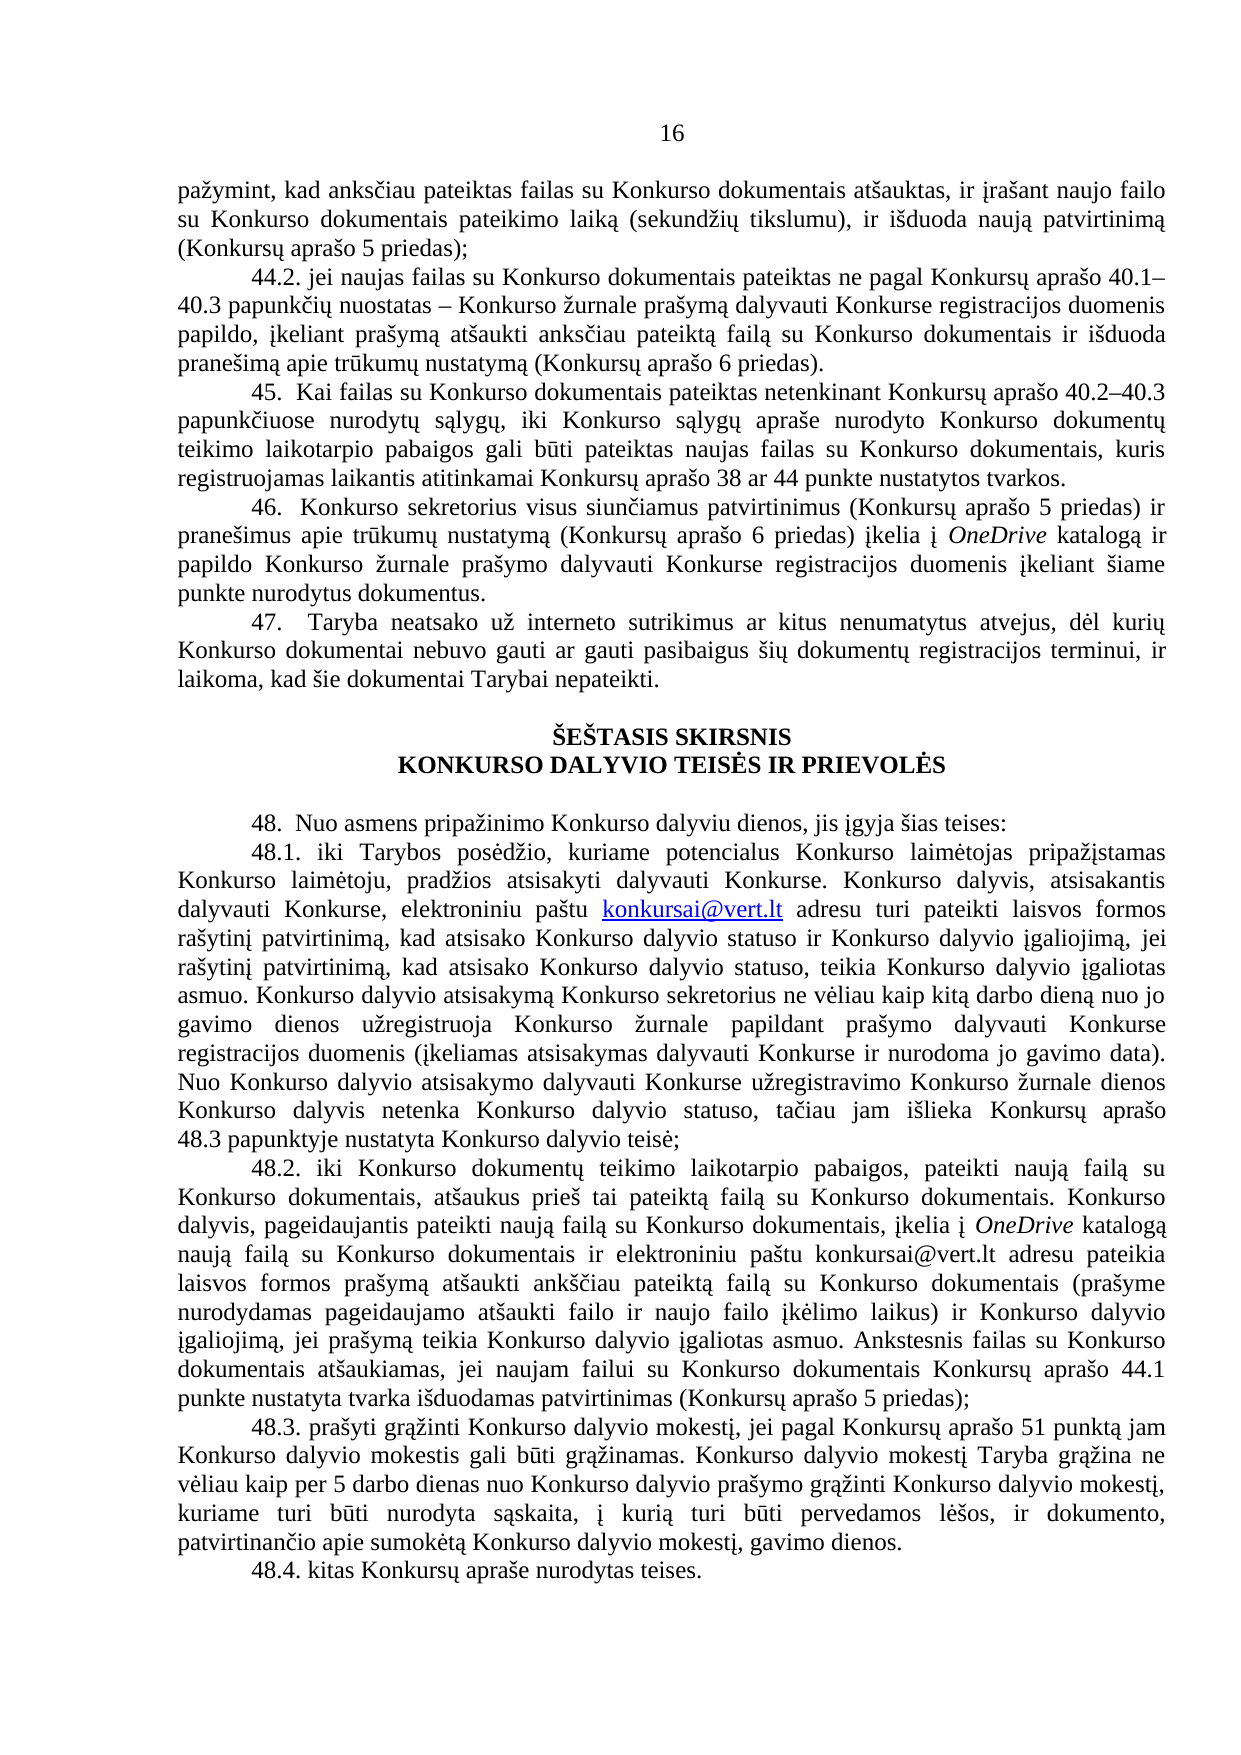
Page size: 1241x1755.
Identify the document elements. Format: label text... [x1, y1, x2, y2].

text 44.2. jei naujas failas su Konkurso dokumentais pateiktas ne pagal Konkursų aprašo 40.1–40.3 papunkčių nuostatas – Konkurso žurnale prašymą dalyvauti Konkurse registracijos duomenis papildo, įkeliant prašymą atšaukti anksčiau pateiktą failą su Konkurso dokumentais ir išduoda pranešimą apie trūkumų nustatymą (Konkursų aprašo 6 priedas). [177, 262, 1167, 377]
text 48.2. iki Konkurso dokumentų teikimo laikotarpio pabaigos, pateikti naują failą su Konkurso dokumentais, atšaukus prieš tai pateiktą failą su Konkurso dokumentais. Konkurso dalyvis, pageidaujantis pateikti naują failą su Konkurso dokumentais, įkelia į OneDrive katalogą naują failą su Konkurso dokumentais ir elektroniniu paštu konkursai@vert.lt adresu pateikia laisvos formos prašymą atšaukti ankščiau pateiktą failą su Konkurso dokumentais (prašyme nurodydamas pageidaujamo atšaukti failo ir naujo failo įkėlimo laikus) ir Konkurso dalyvio įgaliojimą, jei prašymą teikia Konkurso dalyvio įgaliotas asmuo. Ankstesnis failas su Konkurso dokumentais atšaukiamas, jei naujam failui su Konkurso dokumentais Konkursų aprašo 44.1 punkte nustatyta tvarka išduodamas patvirtinimas (Konkursų aprašo 5 priedas); [177, 1153, 1167, 1412]
text pažymint, kad anksčiau pateiktas failas su Konkurso dokumentais atšauktas, ir įrašant naujo failo su Konkurso dokumentais pateikimo laiką (sekundžių tikslumu), ir išduoda naują patvirtinimą (Konkursų aprašo 5 priedas); [177, 176, 1167, 262]
text KONKURSO DALYVIO TEISĖS IR PRIEVOLĖS [177, 751, 1167, 779]
text 45. Kai failas su Konkurso dokumentais pateiktas netenkinant Konkursų aprašo 40.2–40.3 papunkčiuose nurodytų sąlygų, iki Konkurso sąlygų apraše nurodyto Konkurso dokumentų teikimo laikotarpio pabaigos gali būti pateiktas naujas failas su Konkurso dokumentais, kuris registruojamas laikantis atitinkamai Konkursų aprašo 38 ar 44 punkte nustatytos tvarkos. [177, 377, 1167, 492]
text 47. Taryba neatsako už interneto sutrikimus ar kitus nenumatytus atvejus, dėl kurių Konkurso dokumentai nebuvo gauti ar gauti pasibaigus šių dokumentų registracijos terminui, ir laikoma, kad šie dokumentai Tarybai nepateikti. [177, 607, 1167, 693]
text 48.3. prašyti grąžinti Konkurso dalyvio mokestį, jei pagal Konkursų aprašo 51 punktą jam Konkurso dalyvio mokestis gali būti grąžinamas. Konkurso dalyvio mokestį Taryba grąžina ne vėliau kaip per 5 darbo dienas nuo Konkurso dalyvio prašymo grąžinti Konkurso dalyvio mokestį, kuriame turi būti nurodyta sąskaita, į kurią turi būti pervedamos lėšos, ir dokumento, patvirtinančio apie sumokėtą Konkurso dalyvio mokestį, gavimo dienos. [177, 1412, 1167, 1556]
text 48. Nuo asmens pripažinimo Konkurso dalyviu dienos, jis įgyja šias teises: [177, 808, 1167, 837]
text ŠEŠTASIS SKIRSNIS [177, 722, 1167, 751]
text 46. Konkurso sekretorius visus siunčiamus patvirtinimus (Konkursų aprašo 5 priedas) ir pranešimus apie trūkumų nustatymą (Konkursų aprašo 6 priedas) įkelia į OneDrive katalogą ir papildo Konkurso žurnale prašymo dalyvauti Konkurse registracijos duomenis įkeliant šiame punkte nurodytus dokumentus. [177, 492, 1167, 607]
text 48.4. kitas Konkursų apraše nurodytas teises. [177, 1556, 1167, 1584]
text 48.1. iki Tarybos posėdžio, kuriame potencialus Konkurso laimėtojas pripažįstamas Konkurso laimėtoju, pradžios atsisakyti dalyvauti Konkurse. Konkurso dalyvis, atsisakantis dalyvauti Konkurse, elektroniniu paštu konkursai@vert.lt adresu turi pateikti laisvos formos rašytinį patvirtinimą, kad atsisako Konkurso dalyvio statuso ir Konkurso dalyvio įgaliojimą, jei rašytinį patvirtinimą, kad atsisako Konkurso dalyvio statuso, teikia Konkurso dalyvio įgaliotas asmuo. Konkurso dalyvio atsisakymą Konkurso sekretorius ne vėliau kaip kitą darbo dieną nuo jo gavimo dienos užregistruoja Konkurso žurnale papildant prašymo dalyvauti Konkurse registracijos duomenis (įkeliamas atsisakymas dalyvauti Konkurse ir nurodoma jo gavimo data). Nuo Konkurso dalyvio atsisakymo dalyvauti Konkurse užregistravimo Konkurso žurnale dienos Konkurso dalyvis netenka Konkurso dalyvio statuso, tačiau jam išlieka Konkursų aprašo 48.3 papunktyje nustatyta Konkurso dalyvio teisė; [177, 837, 1167, 1153]
